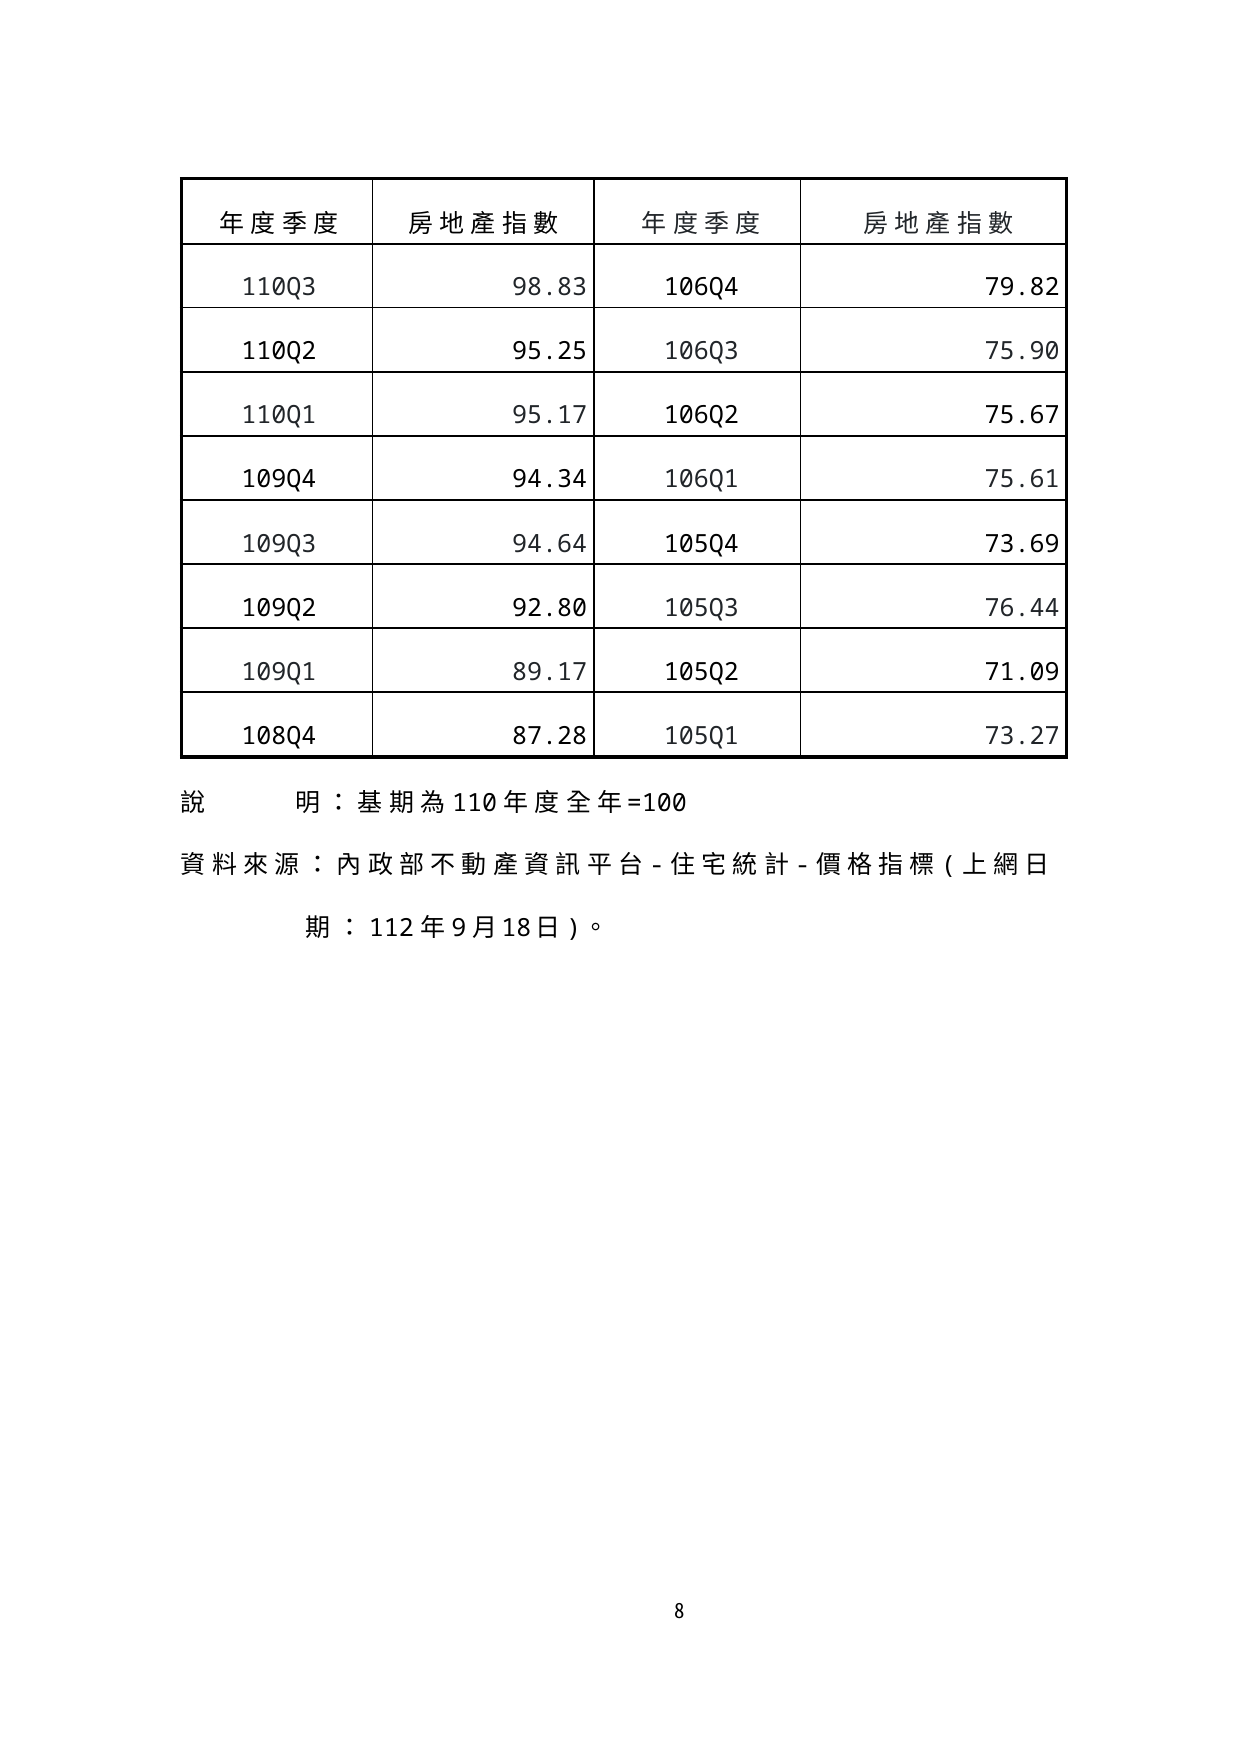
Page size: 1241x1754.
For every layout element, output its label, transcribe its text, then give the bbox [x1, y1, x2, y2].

table_cell 79.82 [801, 245, 1065, 307]
table_cell 105Q2 [595, 629, 800, 691]
table_cell 73.27 [801, 693, 1065, 755]
table_cell 94.64 [373, 501, 593, 563]
table_cell 75.90 [801, 308, 1065, 371]
table_cell 105Q4 [595, 501, 800, 563]
table_cell 71.09 [801, 629, 1065, 691]
table_cell 92.80 [373, 565, 593, 627]
text 資料來源：內政部不動產資訊平台-住宅統計-價格指標(上網日期：112年9月18日)。 [177, 821, 1063, 946]
table_cell 109Q4 [183, 437, 372, 499]
table_cell 106Q1 [595, 437, 800, 499]
table_header 年度季度 [595, 180, 800, 243]
table_cell 76.44 [801, 565, 1065, 627]
table_cell 110Q2 [183, 308, 372, 371]
table_cell 75.61 [801, 437, 1065, 499]
table_cell 106Q4 [595, 245, 800, 307]
table_cell 110Q1 [183, 373, 372, 435]
table_cell 89.17 [373, 629, 593, 691]
table_cell 109Q3 [183, 501, 372, 563]
table_cell 87.28 [373, 693, 593, 755]
table_cell 105Q3 [595, 565, 800, 627]
table_cell 95.25 [373, 308, 593, 371]
table_cell 109Q2 [183, 565, 372, 627]
table_header 房地產指數 [373, 180, 593, 243]
table_cell 73.69 [801, 501, 1065, 563]
table_cell 106Q2 [595, 373, 800, 435]
table_header 房地產指數 [801, 180, 1065, 243]
table_cell 95.17 [373, 373, 593, 435]
table_cell 108Q4 [183, 693, 372, 755]
table_cell 106Q3 [595, 308, 800, 371]
table_cell 75.67 [801, 373, 1065, 435]
text 說 明：基期為110年度全年=100 [177, 758, 1063, 821]
table_header 年度季度 [183, 180, 372, 243]
table_cell 105Q1 [595, 693, 800, 755]
table_cell 94.34 [373, 437, 593, 499]
table_cell 109Q1 [183, 629, 372, 691]
table_cell 98.83 [373, 245, 593, 307]
table_cell 110Q3 [183, 245, 372, 307]
